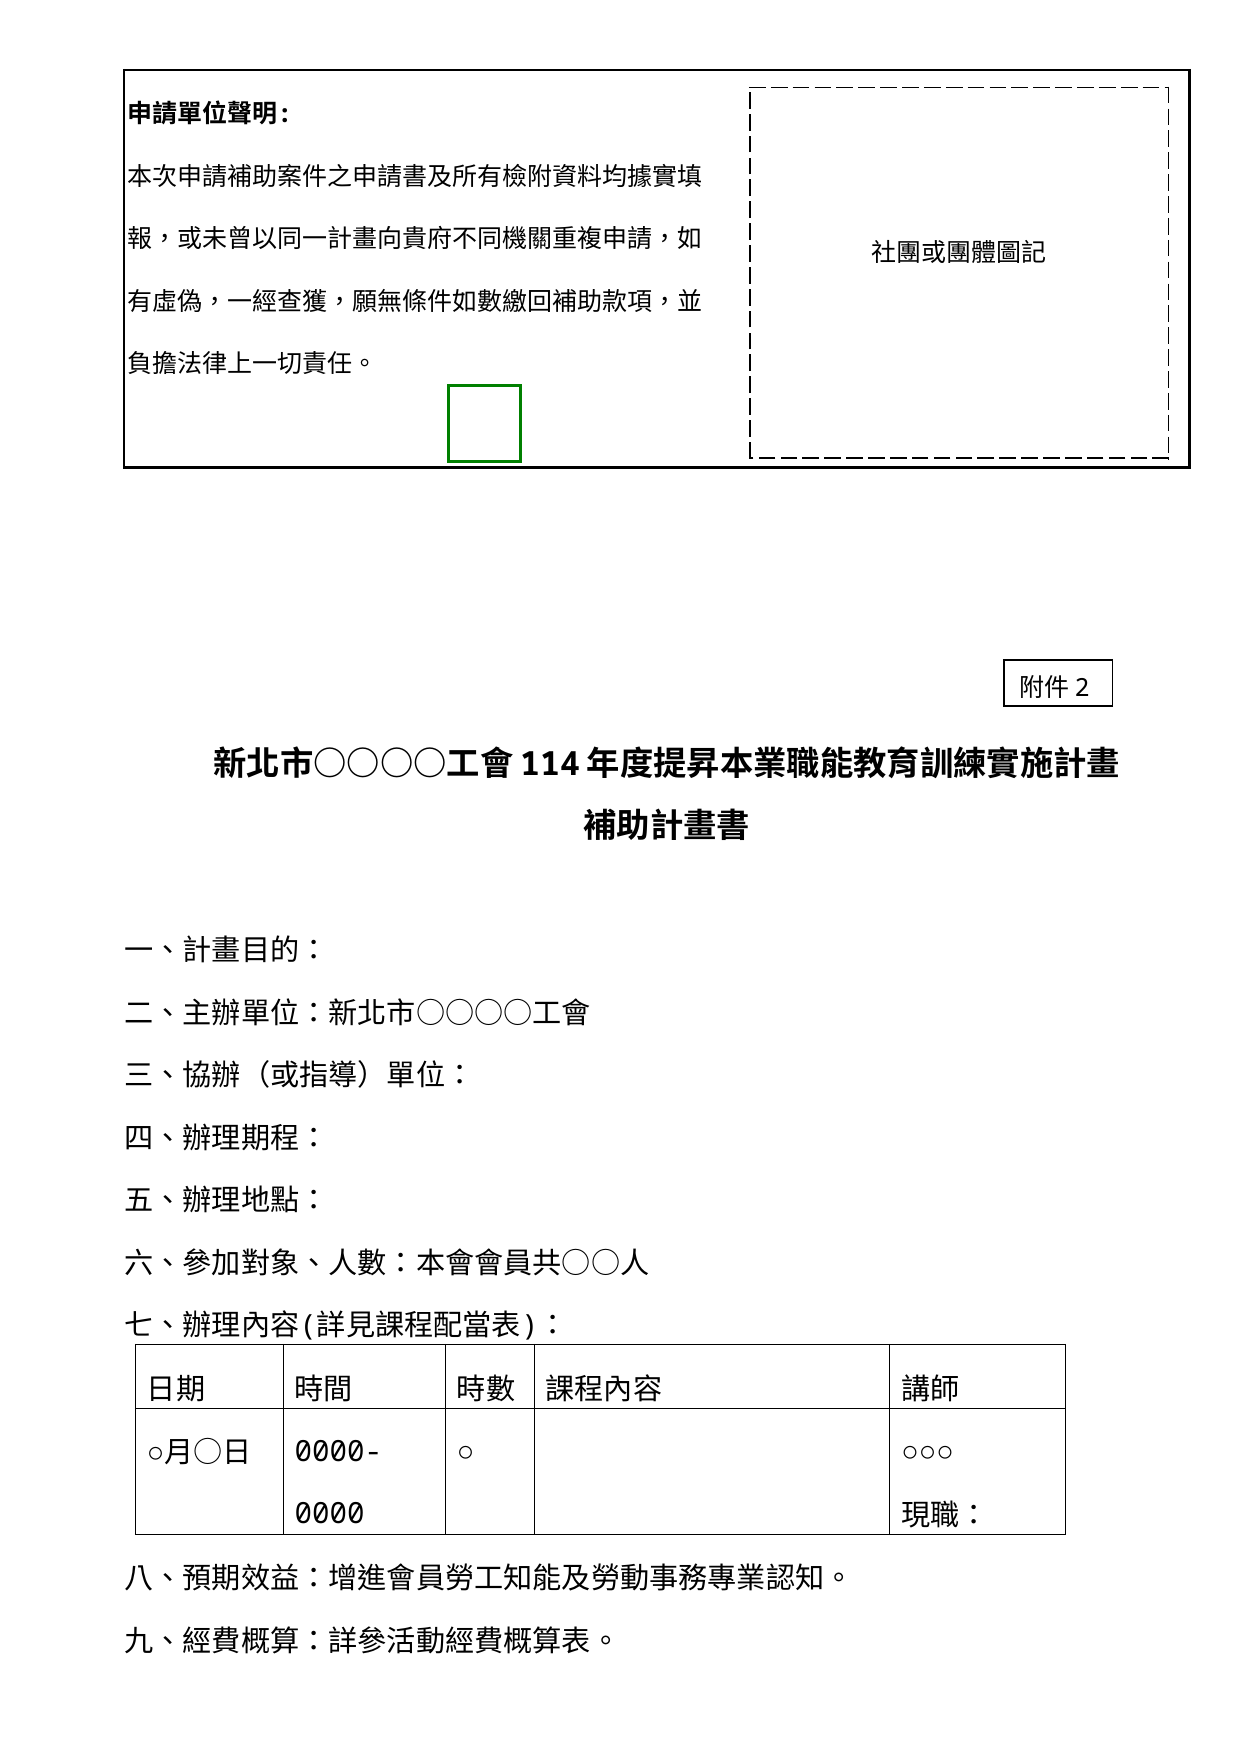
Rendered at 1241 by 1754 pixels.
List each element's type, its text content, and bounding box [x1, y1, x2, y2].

table_header 時數 [446, 1345, 534, 1407]
table_cell [535, 1409, 889, 1533]
table_header 講師 [890, 1345, 1065, 1407]
table_header 課程內容 [535, 1345, 889, 1407]
text 二、主辦單位：新北市○○○○工會 [124, 969, 1175, 1031]
text 一、計畫目的： [124, 906, 1175, 969]
table_cell 申請單位聲明: 本次申請補助案件之申請書及所有檢附資料均據實填報，或未曾以同一計畫向貴府不同機關重複申請，如有虛偽，一經查獲，願無條件如數繳回補助款項，並負擔法律上一切責任。 申請單位負責人：張信義 (簽章) 中華民國 114 年 3 月 20 日 [125, 71, 1188, 466]
table_cell 0000-0000 [284, 1409, 445, 1533]
text 九、經費概算：詳參活動經費概算表。 [124, 1597, 1175, 1659]
text 新北市○○○○工會114年度提昇本業職能教育訓練實施計畫 [124, 719, 1175, 781]
text 附件2 [1019, 668, 1097, 698]
text 三、協辦（或指導）單位： [124, 1031, 1175, 1094]
table_header 日期 [136, 1345, 283, 1407]
table_cell ○○○ 現職： [890, 1409, 1065, 1533]
text 補助計畫書 [124, 781, 1175, 844]
table_cell ○ [446, 1409, 534, 1533]
text 五、辦理地點： [124, 1156, 1175, 1219]
table_cell ○月○日 [136, 1409, 283, 1533]
text 四、辦理期程： [124, 1094, 1175, 1156]
text 八、預期效益：增進會員勞工知能及勞動事務專業認知。 [124, 1534, 1175, 1597]
text 七、辦理內容(詳見課程配當表)： [124, 1281, 1175, 1344]
text 六、參加對象、人數：本會會員共○○人 [124, 1219, 1175, 1281]
table_header 時間 [284, 1345, 445, 1407]
